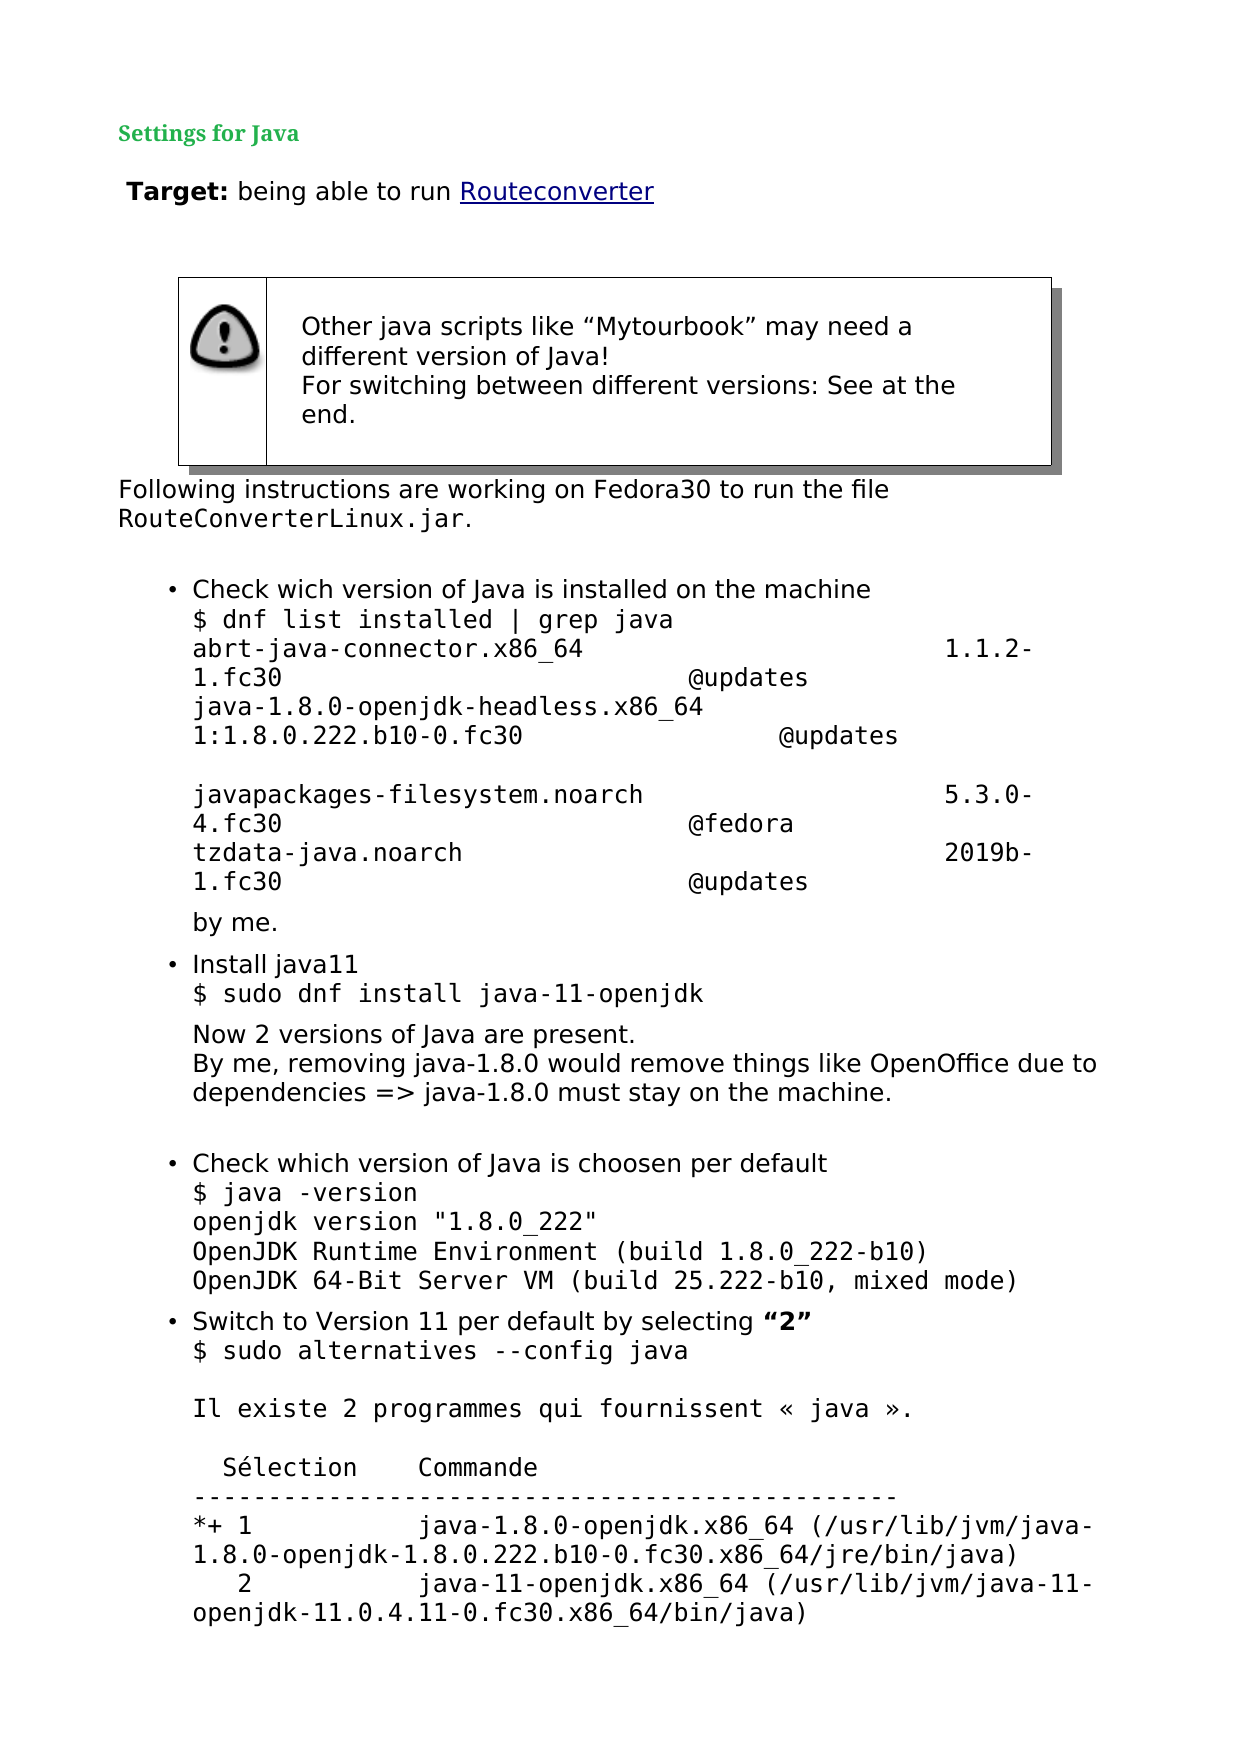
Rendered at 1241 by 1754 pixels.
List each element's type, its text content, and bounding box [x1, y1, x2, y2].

list Check wich version of Java is installed on the machine [177, 576, 1122, 605]
text Settings for Java Target: being able to run Routeconverter [118, 118, 1122, 264]
table_header [179, 278, 266, 465]
table_header Other java scripts like “Mytourbook” may need a different version of Java! For switching between different versions: See at the end. [267, 278, 1051, 465]
list Install java11 [177, 950, 1122, 979]
list Now 2 versions of Java are present. By me, removing java-1.8.0 would remove things like OpenOffice due to dependencies => java-1.8.0 must stay on the machine. [177, 1020, 1122, 1137]
list $ dnf list installed | grep java abrt-java-connector.x86_64 1.1.2-1.fc30 @updates java-1.8.0-openjdk-headless.x86_64 1:1.8.0.222.b10-0.fc30 @updates javapackages-filesystem.noarch 5.3.0-4.fc30 @fedora tzdata-java.noarch 2019b-1.fc30 @updates [177, 605, 1122, 897]
list $ java -version openjdk version "1.8.0_222" OpenJDK Runtime Environment (build 1.8.0_222-b10) OpenJDK 64-Bit Server VM (build 25.222-b10, mixed mode) [177, 1178, 1122, 1295]
list $ sudo dnf install java-11-openjdk [177, 979, 1122, 1008]
list by me. [177, 908, 1122, 937]
list Switch to Version 11 per default by selecting “2” [177, 1307, 1122, 1336]
text Following instructions are working on Fedora30 to run the file RouteConverterLinux.jar. [118, 475, 1122, 534]
picture [190, 300, 266, 376]
list Check which version of Java is choosen per default [177, 1149, 1122, 1178]
list $ sudo alternatives --config java Il existe 2 programmes qui fournissent « java ». Sélection Commande ----------------------------------------------- *+ 1 java-1.8.0-openjdk.x86_64 (/usr/lib/jvm/java-1.8.0-openjdk-1.8.0.222.b10-0.fc30.x86_64/jre/bin/java) 2 java-11-openjdk.x86_64 (/usr/lib/jvm/java-11-openjdk-11.0.4.11-0.fc30.x86_64/bin/java) [177, 1336, 1122, 1628]
